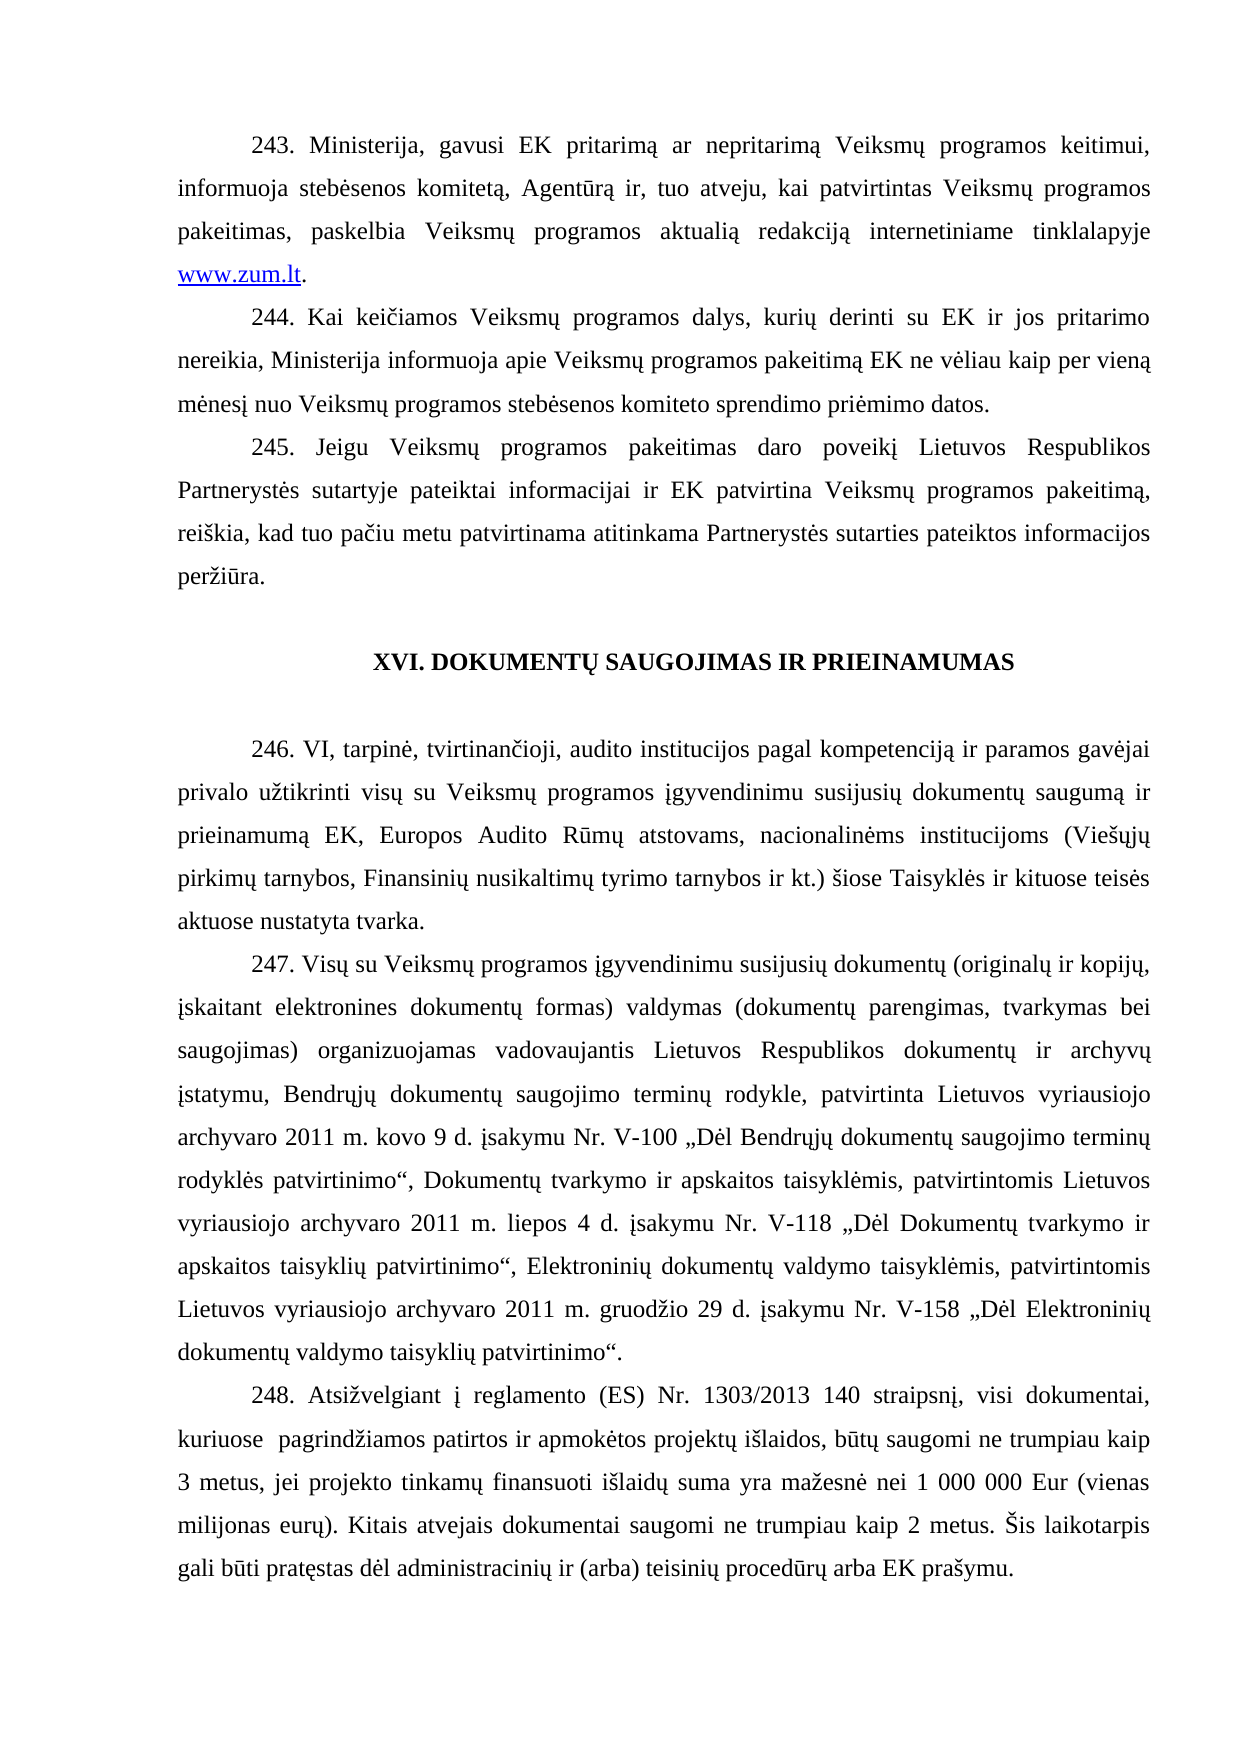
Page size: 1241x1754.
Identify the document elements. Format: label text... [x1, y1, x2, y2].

text 243. Ministerija, gavusi EK pritarimą ar nepritarimą Veiksmų programos keitimui, informuoja stebėsenos komitetą, Agentūrą ir, tuo atveju, kai patvirtintas Veiksmų programos pakeitimas, paskelbia Veiksmų programos aktualią redakciją internetiniame tinklalapyje www.zum.lt. [177, 130, 1152, 288]
text 244. Kai keičiamos Veiksmų programos dalys, kurių derinti su EK ir jos pritarimo nereikia, Ministerija informuoja apie Veiksmų programos pakeitimą EK ne vėliau kaip per vieną mėnesį nuo Veiksmų programos stebėsenos komiteto sprendimo priėmimo datos. [177, 302, 1152, 417]
text 245. Jeigu Veiksmų programos pakeitimas daro poveikį Lietuvos Respublikos Partnerystės sutartyje pateiktai informacijai ir EK patvirtina Veiksmų programos pakeitimą, reiškia, kad tuo pačiu metu patvirtinama atitinkama Partnerystės sutarties pateiktos informacijos peržiūra. [177, 432, 1152, 590]
text 246. VI, tarpinė, tvirtinančioji, audito institucijos pagal kompetenciją ir paramos gavėjai privalo užtikrinti visų su Veiksmų programos įgyvendinimu susijusių dokumentų saugumą ir prieinamumą EK, Europos Audito Rūmų atstovams, nacionalinėms institucijoms (Viešųjų pirkimų tarnybos, Finansinių nusikaltimų tyrimo tarnybos ir kt.) šiose Taisyklės ir kituose teisės aktuose nustatyta tvarka. [177, 734, 1152, 935]
text 247. Visų su Veiksmų programos įgyvendinimu susijusių dokumentų (originalų ir kopijų, įskaitant elektronines dokumentų formas) valdymas (dokumentų parengimas, tvarkymas bei saugojimas) organizuojamas vadovaujantis Lietuvos Respublikos dokumentų ir archyvų įstatymu, Bendrųjų dokumentų saugojimo terminų rodykle, patvirtinta Lietuvos vyriausiojo archyvaro 2011 m. kovo 9 d. įsakymu Nr. V-100 „Dėl Bendrųjų dokumentų saugojimo terminų rodyklės patvirtinimo“, Dokumentų tvarkymo ir apskaitos taisyklėmis, patvirtintomis Lietuvos vyriausiojo archyvaro 2011 m. liepos 4 d. įsakymu Nr. V-118 „Dėl Dokumentų tvarkymo ir apskaitos taisyklių patvirtinimo“, Elektroninių dokumentų valdymo taisyklėmis, patvirtintomis Lietuvos vyriausiojo archyvaro 2011 m. gruodžio 29 d. įsakymu Nr. V-158 „Dėl Elektroninių dokumentų valdymo taisyklių patvirtinimo“. [177, 949, 1152, 1366]
text 248. Atsižvelgiant į reglamento (ES) Nr. 1303/2013 140 straipsnį, visi dokumentai, kuriuose pagrindžiamos patirtos ir apmokėtos projektų išlaidos, būtų saugomi ne trumpiau kaip 3 metus, jei projekto tinkamų finansuoti išlaidų suma yra mažesnė nei 1 000 000 Eur (vienas milijonas eurų). Kitais atvejais dokumentai saugomi ne trumpiau kaip 2 metus. Šis laikotarpis gali būti pratęstas dėl administracinių ir (arba) teisinių procedūrų arba EK prašymu. [177, 1381, 1152, 1582]
text XVI. DOKUMENTų Saugojimas ir prieinamumas [177, 647, 1152, 676]
